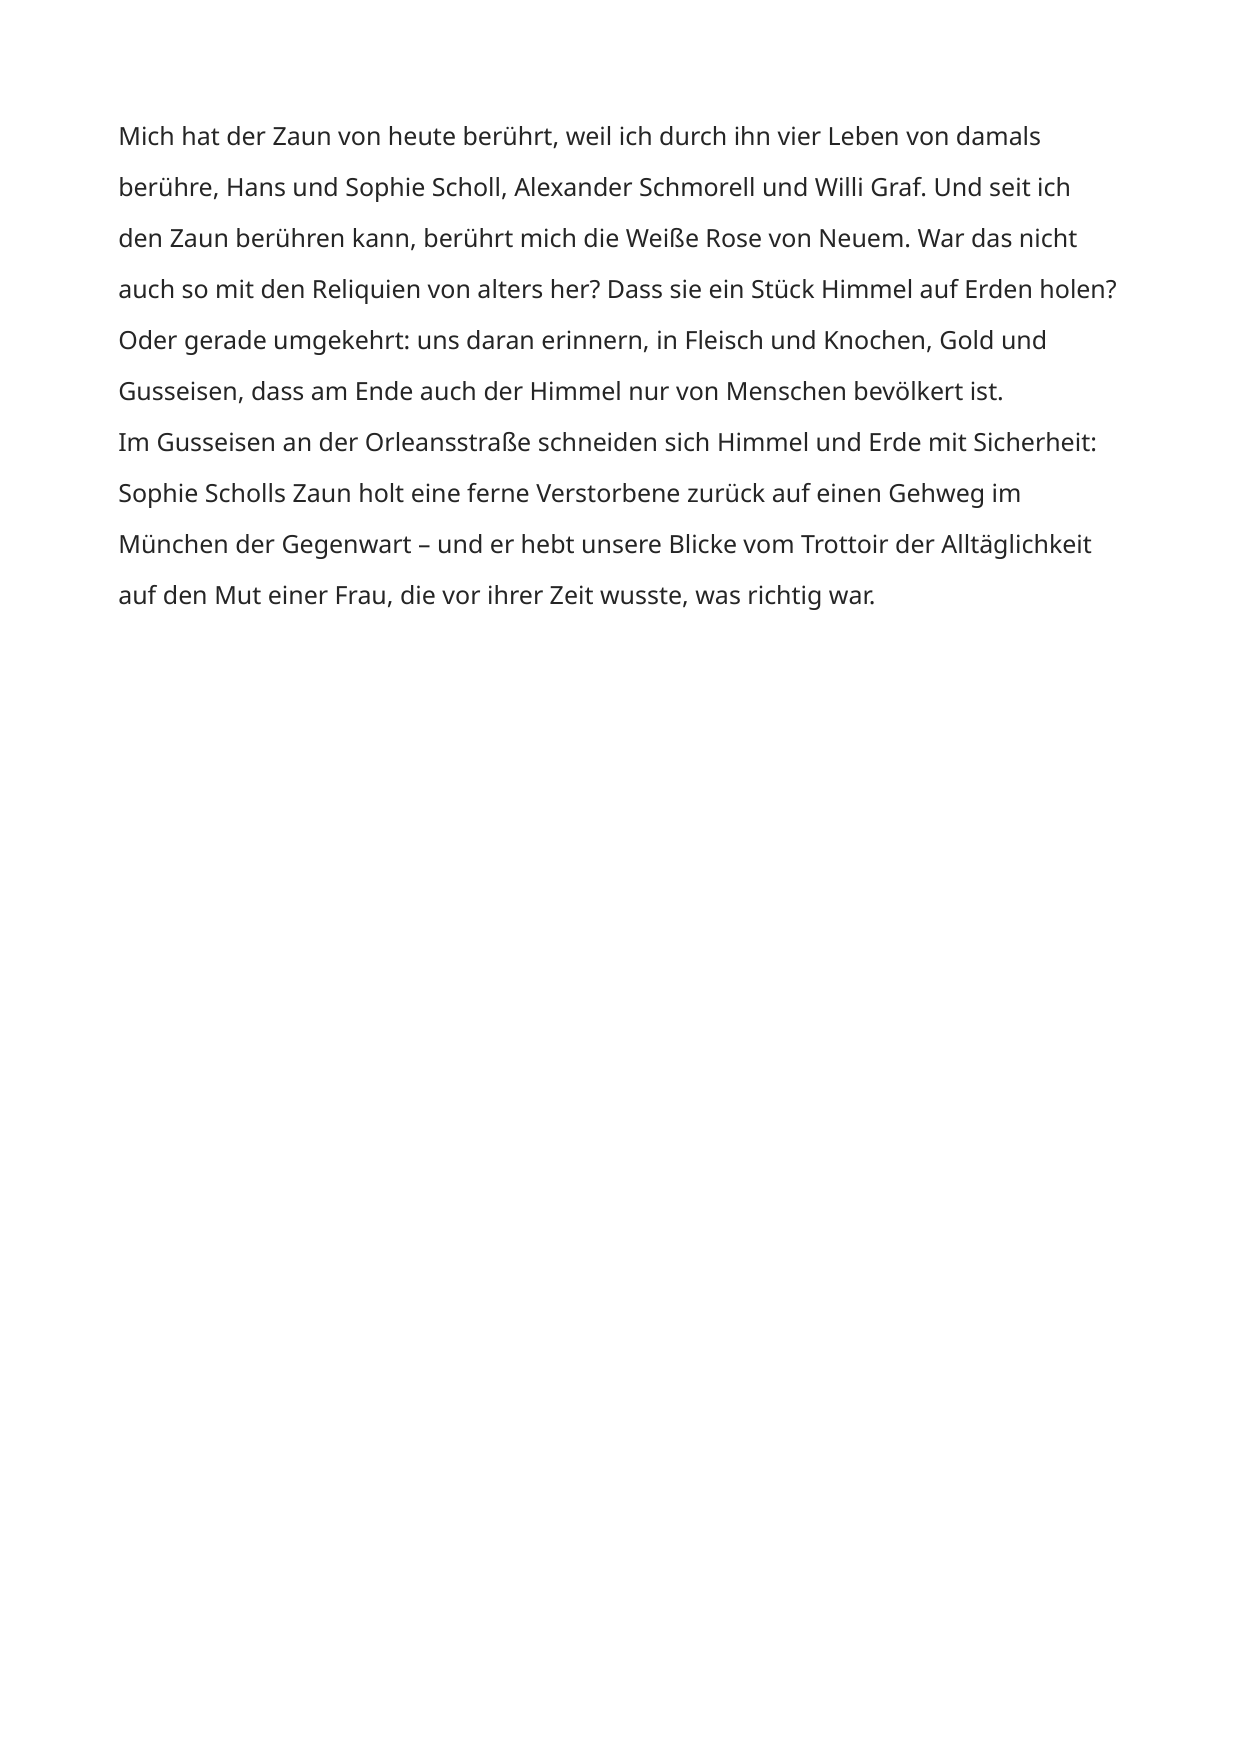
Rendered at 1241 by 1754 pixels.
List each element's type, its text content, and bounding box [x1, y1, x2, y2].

text Mich hat der Zaun von heute berührt, weil ich durch ihn vier Leben von damals berühre, Hans und Sophie Scholl, Alexander Schmorell und Willi Graf. Und seit ich den Zaun berühren kann, berührt mich die Weiße Rose von Neuem. War das nicht auch so mit den Reliquien von alters her? Dass sie ein Stück Himmel auf Erden holen? Oder gerade umgekehrt: uns daran erinnern, in Fleisch und Knochen, Gold und Gusseisen, dass am Ende auch der Himmel nur von Menschen bevölkert ist. [118, 118, 1122, 407]
text Im Gusseisen an der Orleansstraße schneiden sich Himmel und Erde mit Sicherheit: Sophie Scholls Zaun holt eine ferne Verstorbene zurück auf einen Gehweg im München der Gegenwart – und er hebt unsere Blicke vom Trottoir der Alltäglichkeit auf den Mut einer Frau, die vor ihrer Zeit wusste, was richtig war. [118, 424, 1122, 612]
